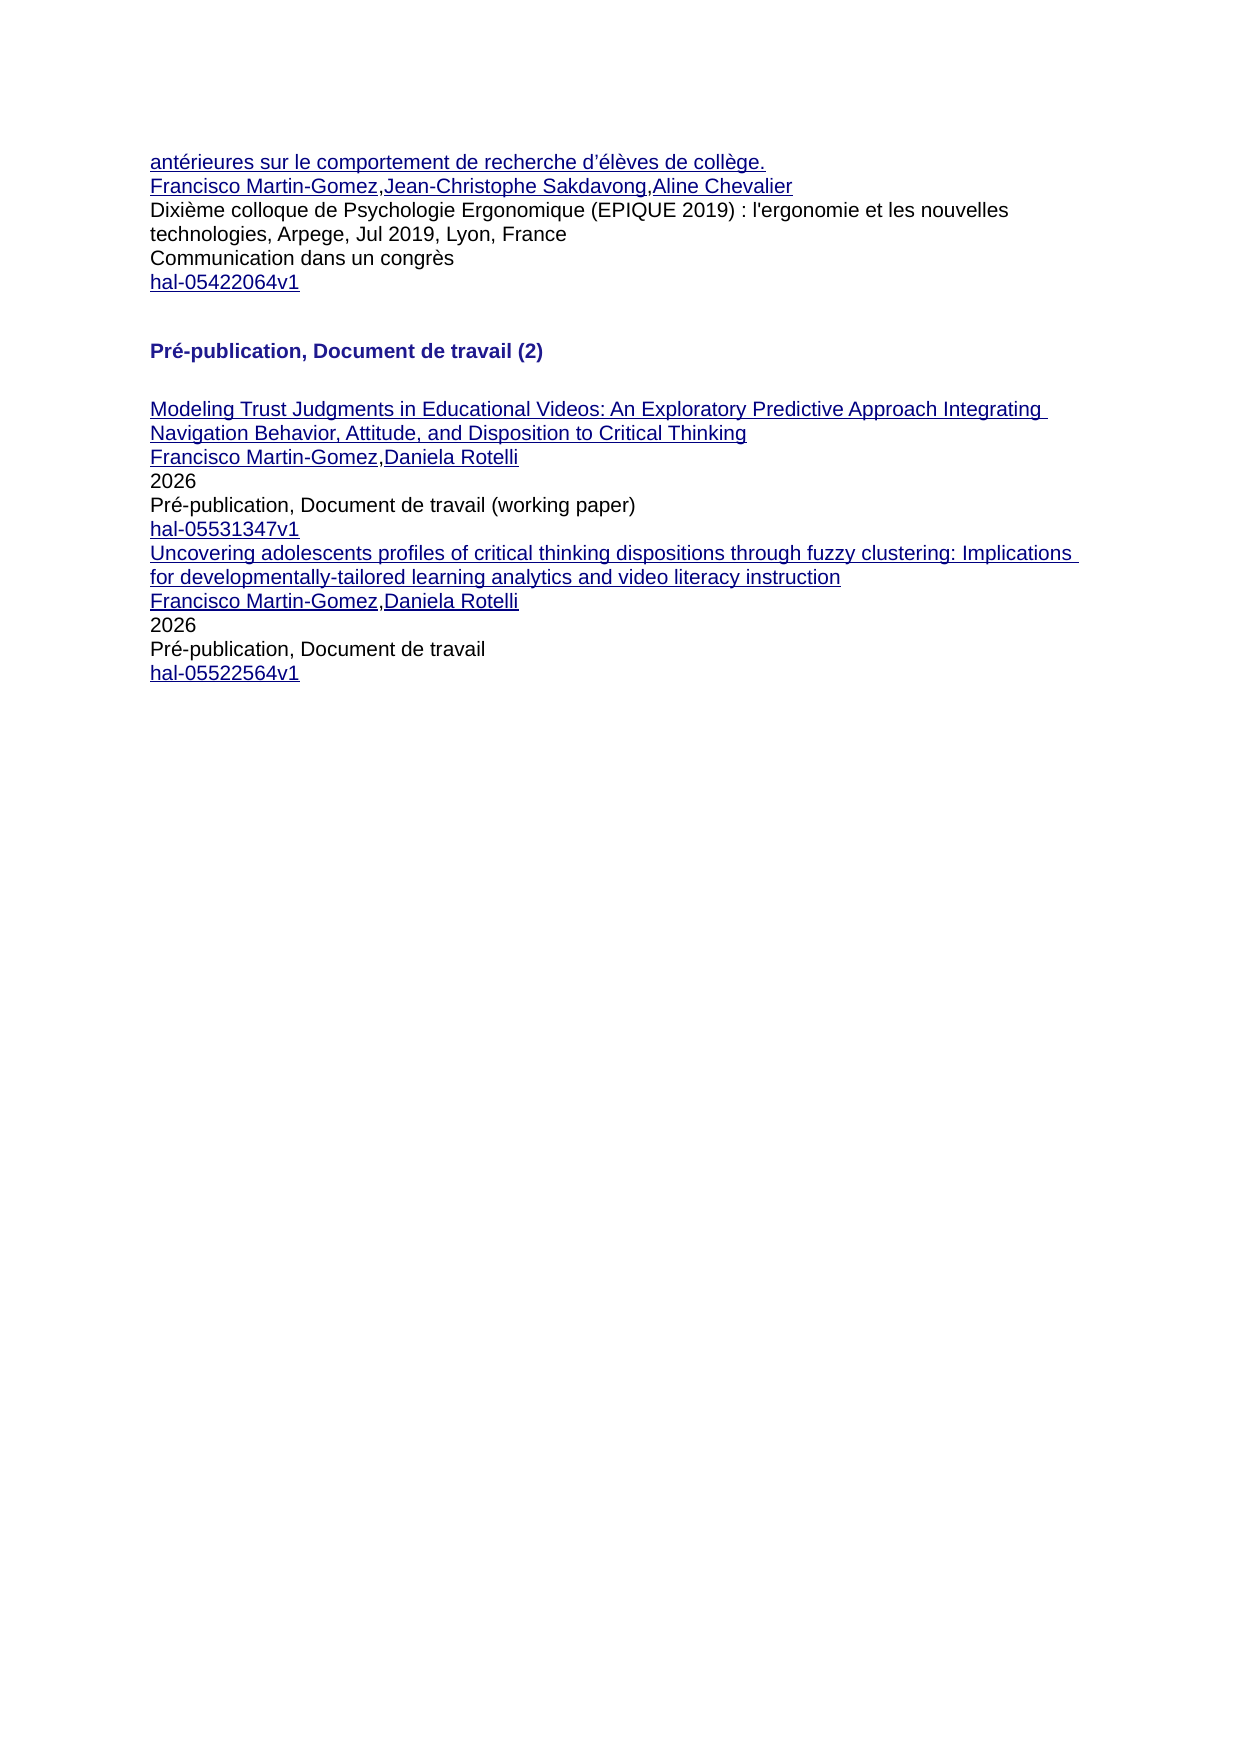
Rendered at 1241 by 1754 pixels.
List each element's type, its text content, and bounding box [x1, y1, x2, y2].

table_header antérieures sur le comportement de recherche d’élèves de collège. Francisco Martin-Gomez,Jean-Christophe Sakdavong,Aline Chevalier Dixième colloque de Psychologie Ergonomique (EPIQUE 2019) : l'ergonomie et les nouvelles technologies, Arpege, Jul 2019, Lyon, France Communication dans un congrès hal-05422064v1 [150, 150, 1090, 294]
subtitle Pré-publication, Document de travail (2) [150, 338, 1090, 362]
table_header Modeling Trust Judgments in Educational Videos: An Exploratory Predictive Approach Integrating Navigation Behavior, Attitude, and Disposition to Critical Thinking Francisco Martin-Gomez,Daniela Rotelli 2026 Pré-publication, Document de travail (working paper) hal-05531347v1 [150, 397, 1090, 541]
table_cell Uncovering adolescents profiles of critical thinking dispositions through fuzzy clustering: Implications for developmentally-tailored learning analytics and video literacy instruction Francisco Martin-Gomez,Daniela Rotelli 2026 Pré-publication, Document de travail hal-05522564v1 [150, 541, 1090, 684]
